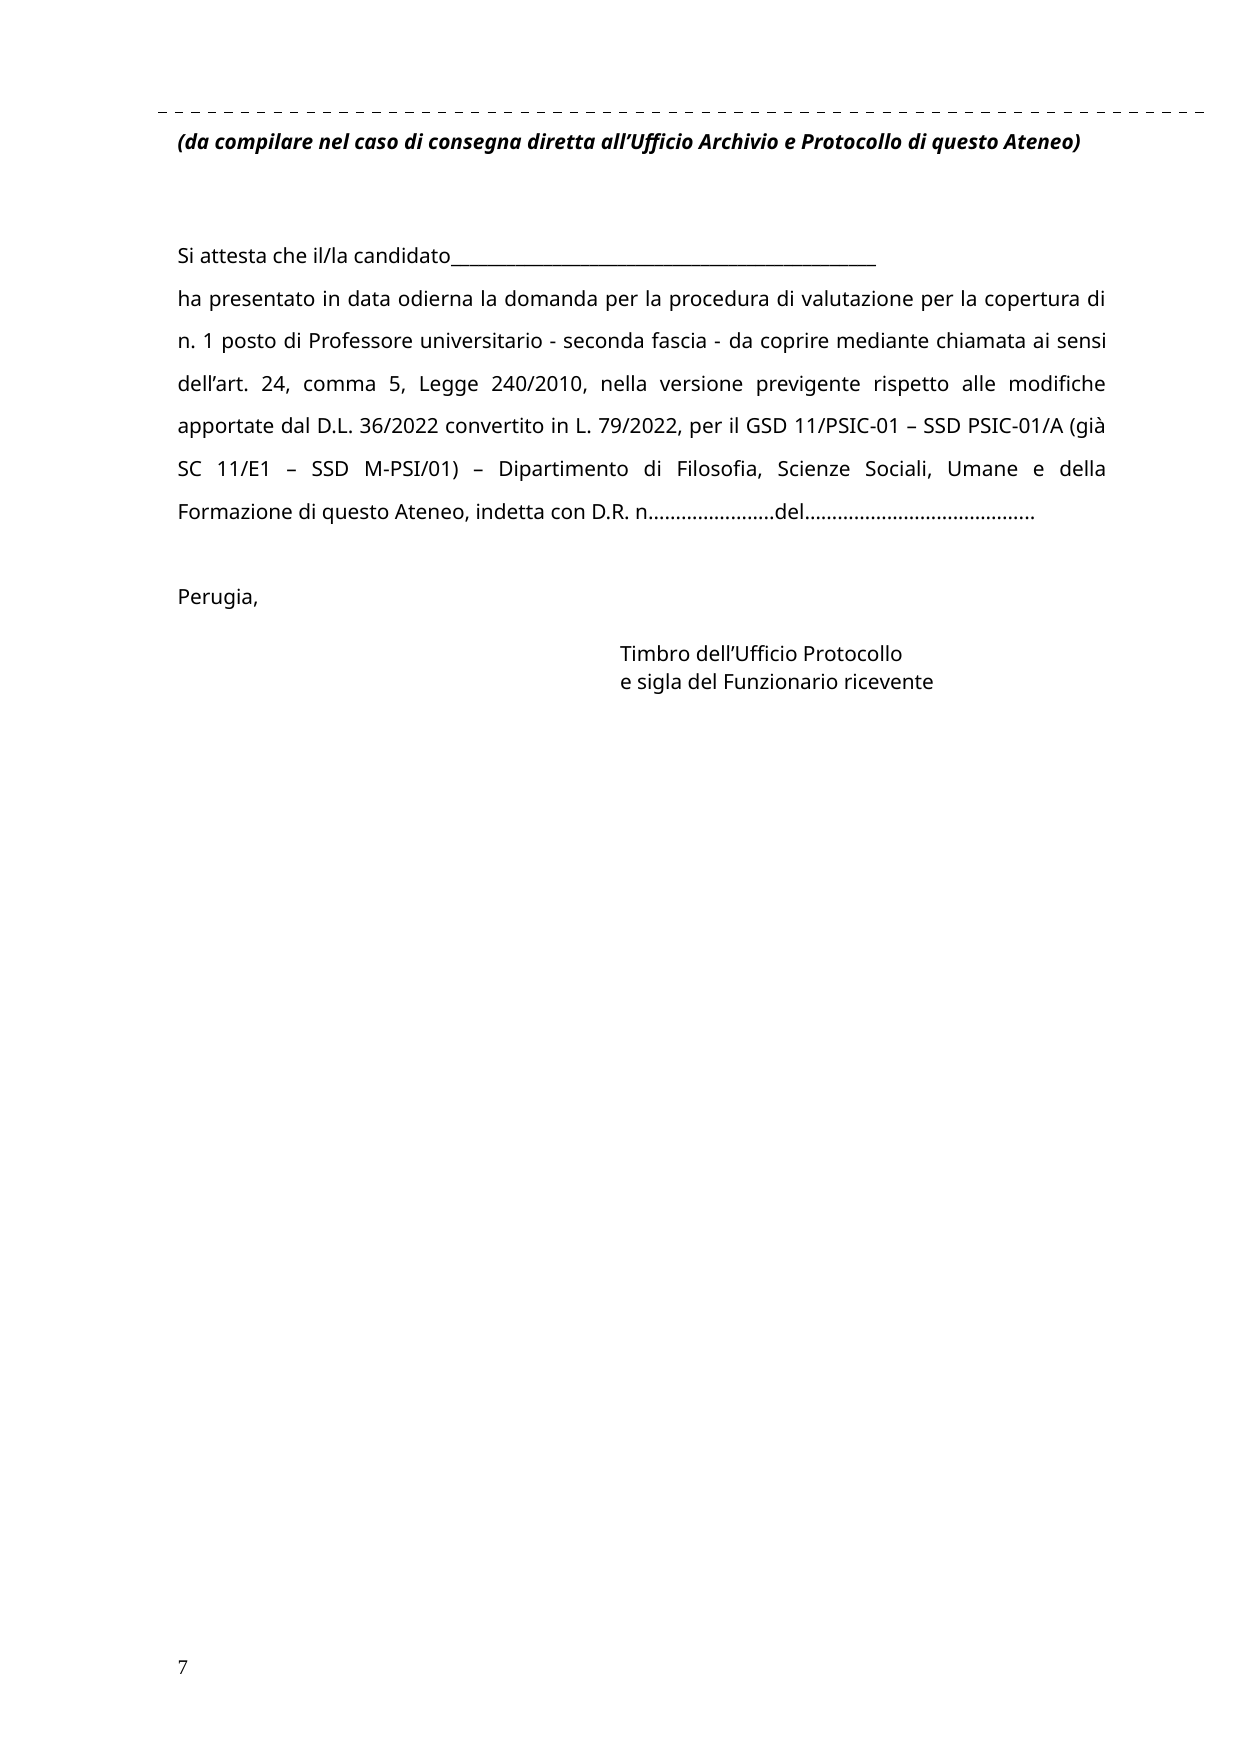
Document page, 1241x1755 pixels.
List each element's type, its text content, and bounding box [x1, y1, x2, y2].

text e sigla del Funzionario ricevente [177, 667, 1107, 696]
text ha presentato in data odierna la domanda per la procedura di valutazione per la copertura di n. 1 posto di Professore universitario - seconda fascia - da coprire mediante chiamata ai sensi dell’art. 24, comma 5, Legge 240/2010, nella versione previgente rispetto alle modifiche apportate dal D.L. 36/2022 convertito in L. 79/2022, per il GSD 11/PSIC-01 – SSD PSIC-01/A (già SC 11/E1 – SSD M-PSI/01) – Dipartimento di Filosofia, Scienze Sociali, Umane e della Formazione di questo Ateneo, indetta con D.R. n…………………..del…………………………………... [177, 284, 1107, 525]
text Timbro dell’Ufficio Protocollo [177, 639, 1107, 667]
text (da compilare nel caso di consegna diretta all’Ufficio Archivio e Protocollo di questo Ateneo) [177, 127, 1107, 156]
text Si attesta che il/la candidato______________________________________________ [177, 241, 1107, 270]
text Perugia, [177, 582, 1107, 611]
